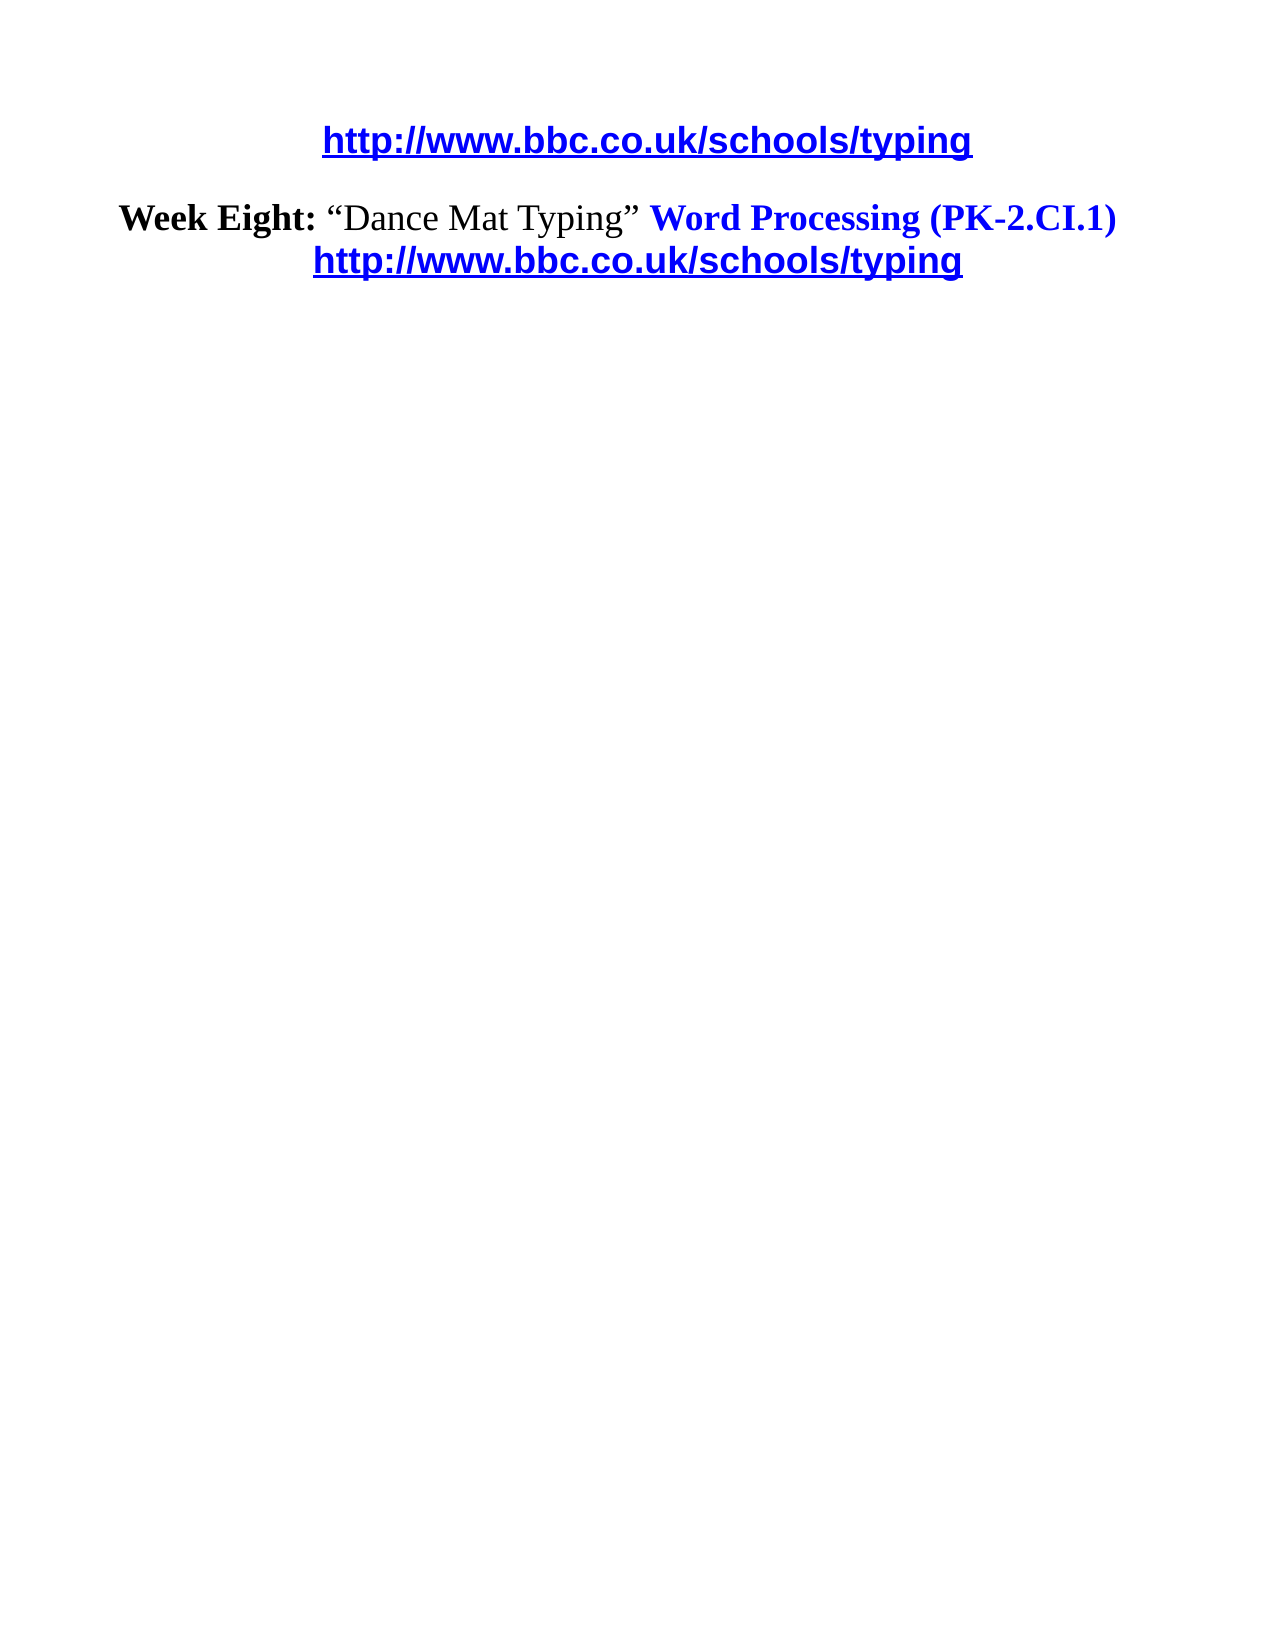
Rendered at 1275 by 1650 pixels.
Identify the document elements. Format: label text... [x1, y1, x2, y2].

text http://www.bbc.co.uk/schools/typing [118, 118, 1157, 161]
text Week Eight: “Dance Mat Typing” Word Processing (PK-2.CI.1) http://www.bbc.co.uk/schools/typing [118, 195, 1157, 281]
